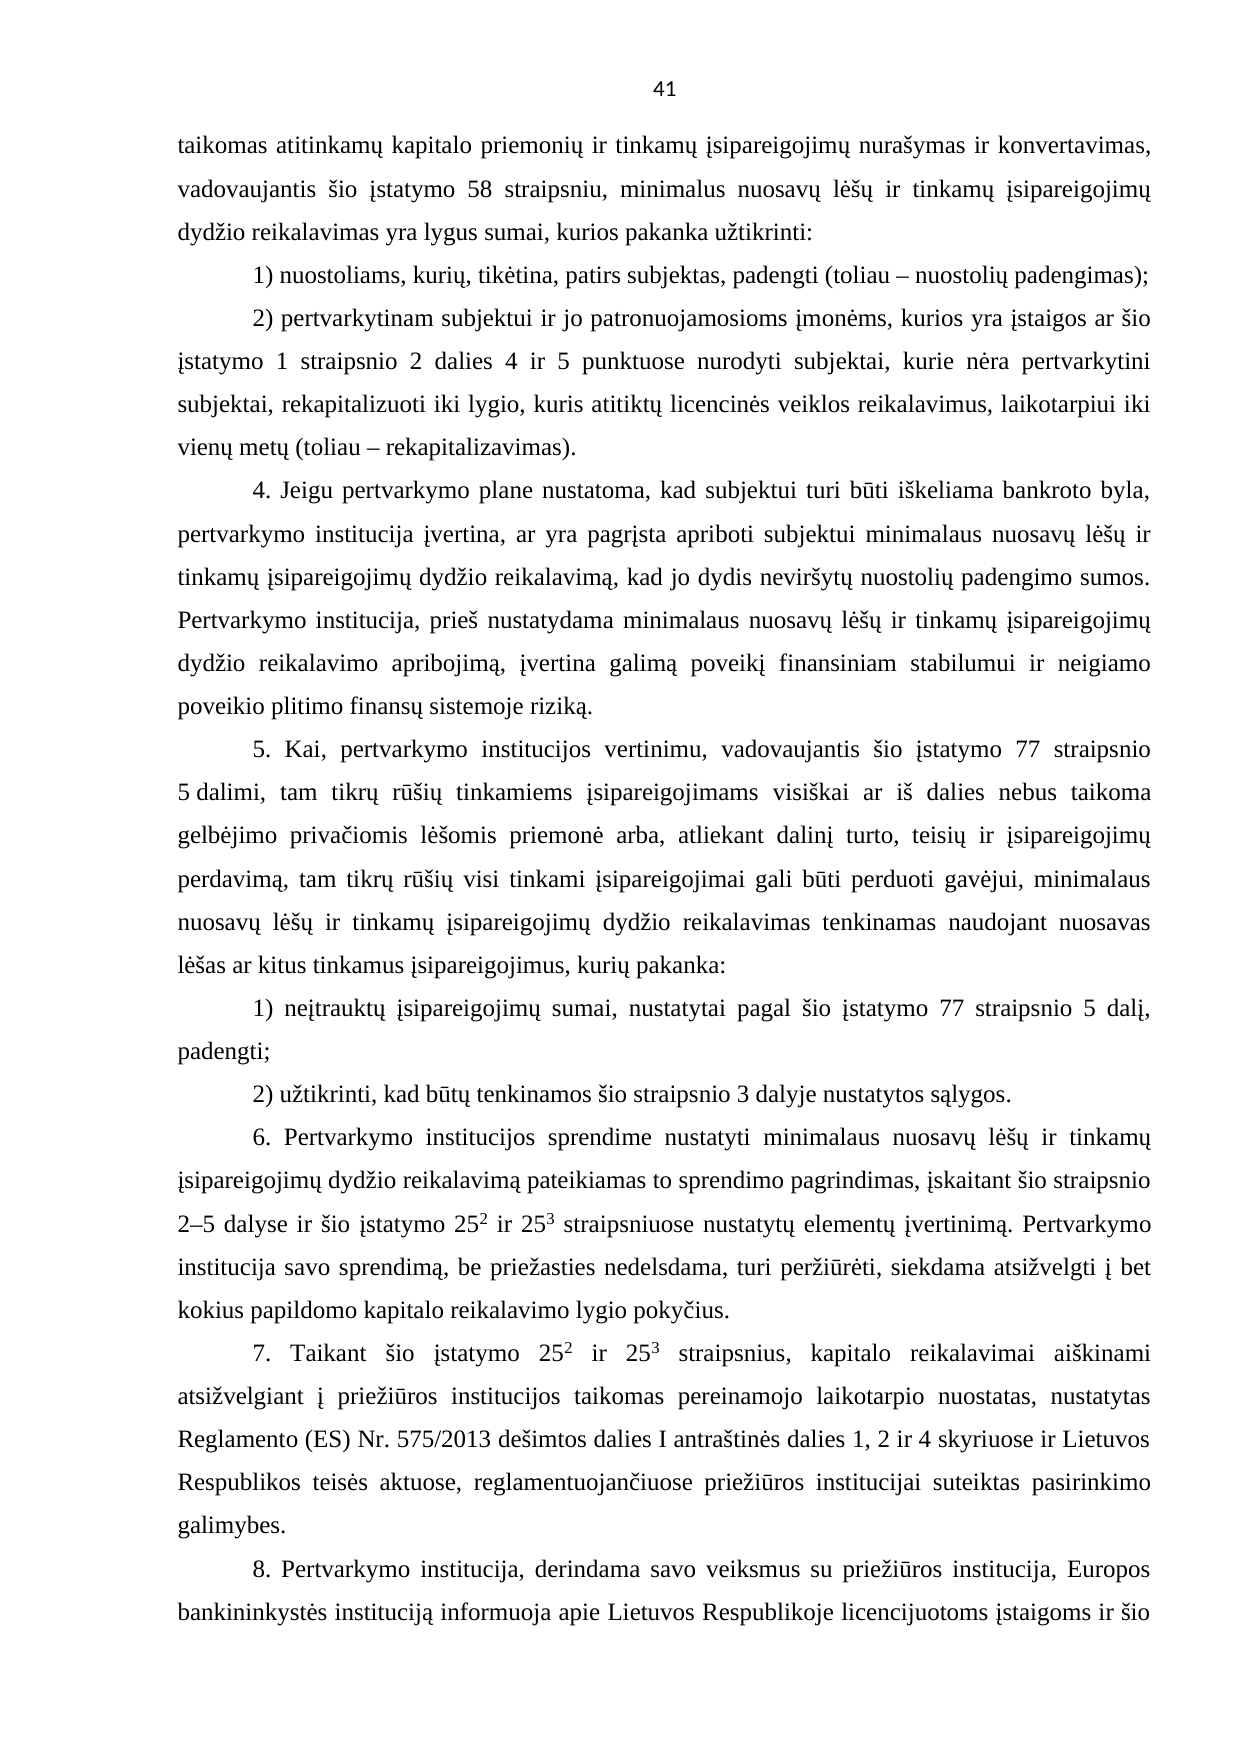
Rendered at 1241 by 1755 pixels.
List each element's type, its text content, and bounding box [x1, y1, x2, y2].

text 2) užtikrinti, kad būtų tenkinamos šio straipsnio 3 dalyje nustatytos sąlygos. [177, 1079, 1152, 1108]
text 1) nuostoliams, kurių, tikėtina, patirs subjektas, padengti (toliau ‒ nuostolių padengimas); [177, 260, 1152, 289]
text taikomas atitinkamų kapitalo priemonių ir tinkamų įsipareigojimų nurašymas ir konvertavimas, vadovaujantis šio įstatymo 58 straipsniu, minimalus nuosavų lėšų ir tinkamų įsipareigojimų dydžio reikalavimas yra lygus sumai, kurios pakanka užtikrinti: [177, 131, 1152, 246]
text 2) pertvarkytinam subjektui ir jo patronuojamosioms įmonėms, kurios yra įstaigos ar šio įstatymo 1 straipsnio 2 dalies 4 ir 5 punktuose nurodyti subjektai, kurie nėra pertvarkytini subjektai, rekapitalizuoti iki lygio, kuris atitiktų licencinės veiklos reikalavimus, laikotarpiui iki vienų metų (toliau – rekapitalizavimas). [177, 303, 1152, 461]
text 7. Taikant šio įstatymo 252 ir 253 straipsnius, kapitalo reikalavimai aiškinami atsižvelgiant į priežiūros institucijos taikomas pereinamojo laikotarpio nuostatas, nustatytas Reglamento (ES) Nr. 575/2013 dešimtos dalies I antraštinės dalies 1, 2 ir 4 skyriuose ir Lietuvos Respublikos teisės aktuose, reglamentuojančiuose priežiūros institucijai suteiktas pasirinkimo galimybes. [177, 1338, 1152, 1539]
text 8. Pertvarkymo institucija, derindama savo veiksmus su priežiūros institucija, Europos bankininkystės instituciją informuoja apie Lietuvos Respublikoje licencijuotoms įstaigoms ir šio [177, 1554, 1152, 1626]
text 1) neįtrauktų įsipareigojimų sumai, nustatytai pagal šio įstatymo 77 straipsnio 5 dalį, padengti; [177, 993, 1152, 1065]
text 6. Pertvarkymo institucijos sprendime nustatyti minimalaus nuosavų lėšų ir tinkamų įsipareigojimų dydžio reikalavimą pateikiamas to sprendimo pagrindimas, įskaitant šio straipsnio 2–5 dalyse ir šio įstatymo 252 ir 253 straipsniuose nustatytų elementų įvertinimą. Pertvarkymo institucija savo sprendimą, be priežasties nedelsdama, turi peržiūrėti, siekdama atsižvelgti į bet kokius papildomo kapitalo reikalavimo lygio pokyčius. [177, 1122, 1152, 1324]
text 4. Jeigu pertvarkymo plane nustatoma, kad subjektui turi būti iškeliama bankroto byla, pertvarkymo institucija įvertina, ar yra pagrįsta apriboti subjektui minimalaus nuosavų lėšų ir tinkamų įsipareigojimų dydžio reikalavimą, kad jo dydis neviršytų nuostolių padengimo sumos. Pertvarkymo institucija, prieš nustatydama minimalaus nuosavų lėšų ir tinkamų įsipareigojimų dydžio reikalavimo apribojimą, įvertina galimą poveikį finansiniam stabilumui ir neigiamo poveikio plitimo finansų sistemoje riziką. [177, 476, 1152, 720]
text 5. Kai, pertvarkymo institucijos vertinimu, vadovaujantis šio įstatymo 77 straipsnio 5 dalimi, tam tikrų rūšių tinkamiems įsipareigojimams visiškai ar iš dalies nebus taikoma gelbėjimo privačiomis lėšomis priemonė arba, atliekant dalinį turto, teisių ir įsipareigojimų perdavimą, tam tikrų rūšių visi tinkami įsipareigojimai gali būti perduoti gavėjui, minimalaus nuosavų lėšų ir tinkamų įsipareigojimų dydžio reikalavimas tenkinamas naudojant nuosavas lėšas ar kitus tinkamus įsipareigojimus, kurių pakanka: [177, 734, 1152, 979]
